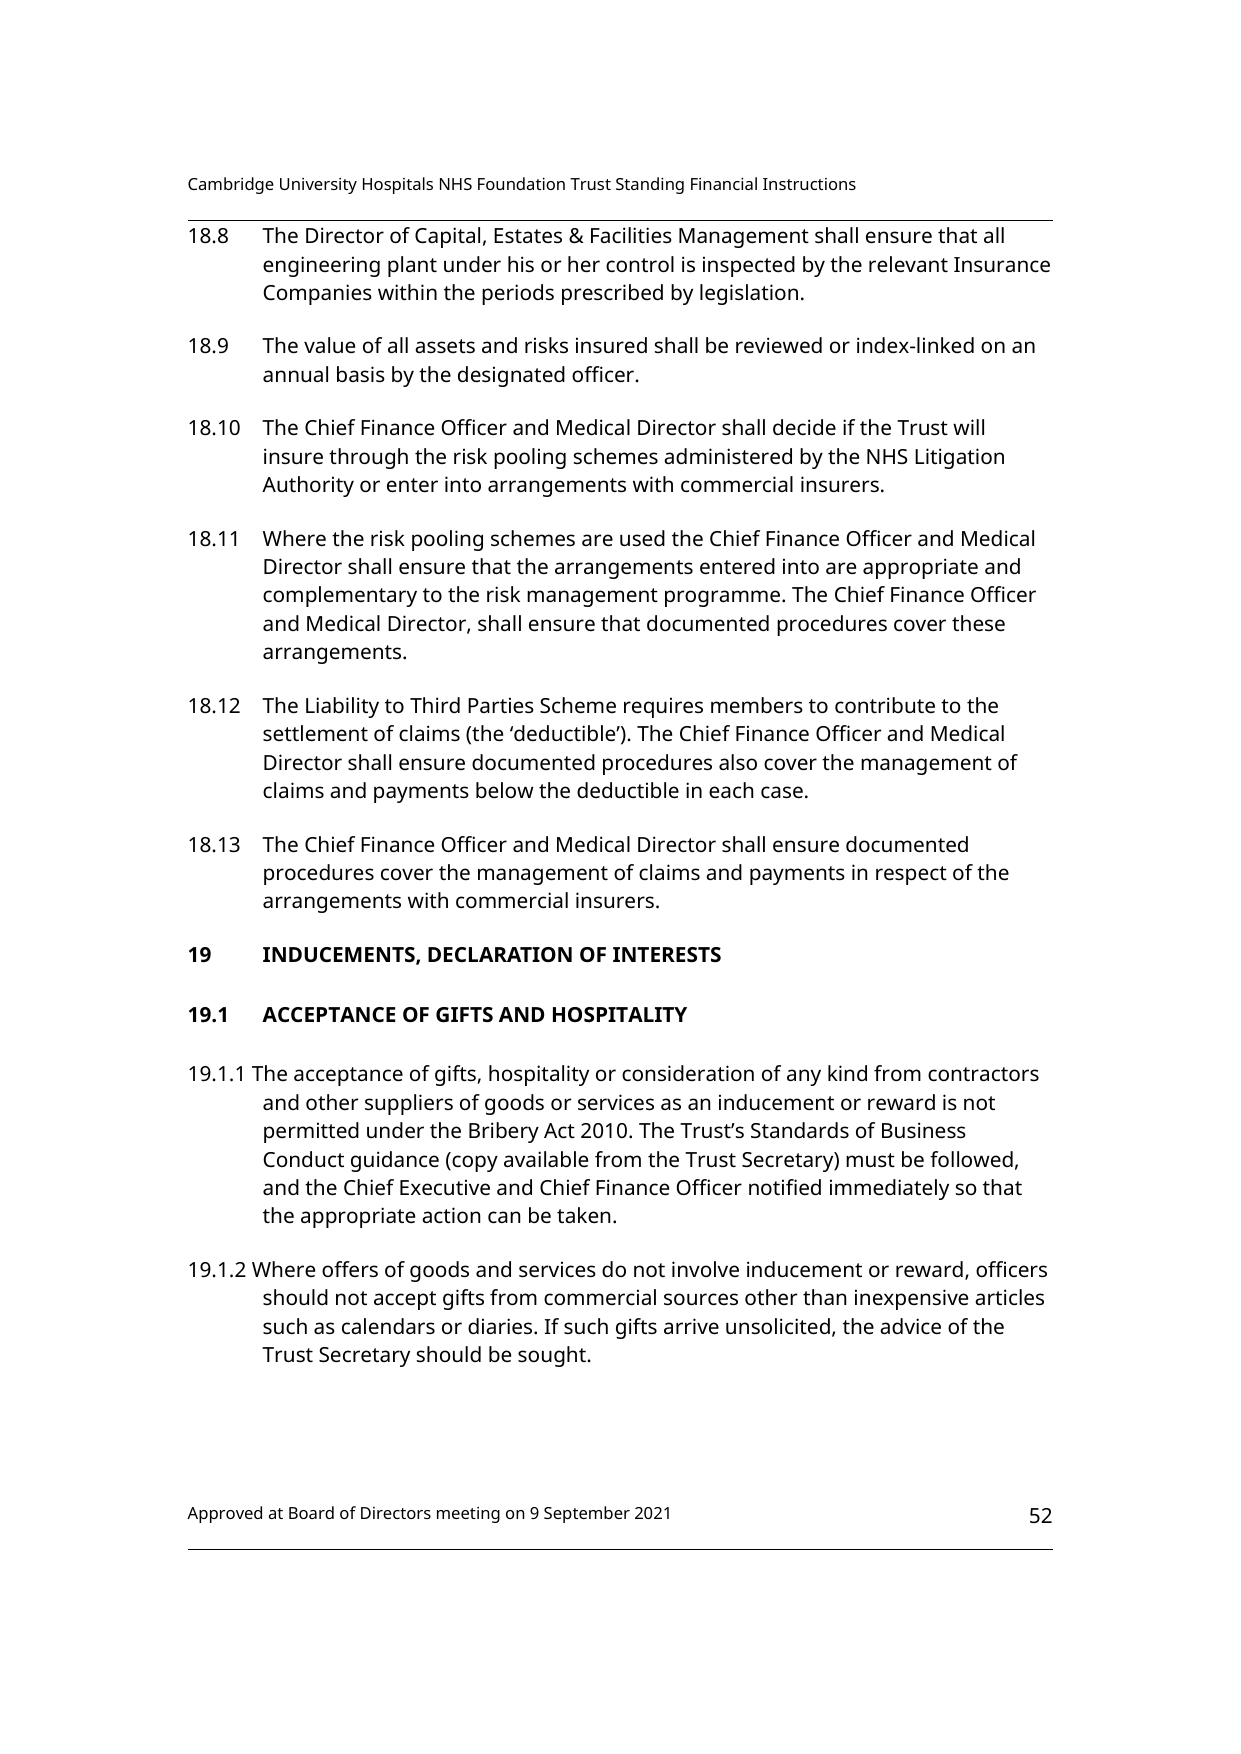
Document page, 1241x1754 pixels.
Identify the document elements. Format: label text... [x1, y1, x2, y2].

text 18.11 Where the risk pooling schemes are used the Chief Finance Officer and Medical Director shall ensure that the arrangements entered into are appropriate and complementary to the risk management programme. The Chief Finance Officer and Medical Director, shall ensure that documented procedures cover these arrangements. [187, 524, 1053, 666]
text 18.8 The Director of Capital, Estates & Facilities Management shall ensure that all engineering plant under his or her control is inspected by the relevant Insurance Companies within the periods prescribed by legislation. [187, 221, 1053, 307]
text 18.12 The Liability to Third Parties Scheme requires members to contribute to the settlement of claims (the ‘deductible’). The Chief Finance Officer and Medical Director shall ensure documented procedures also cover the management of claims and payments below the deductible in each case. [187, 691, 1053, 805]
text 18.9 The value of all assets and risks insured shall be reviewed or index-linked on an annual basis by the designated officer. [187, 332, 1053, 388]
text 18.10 The Chief Finance Officer and Medical Director shall decide if the Trust will insure through the risk pooling schemes administered by the NHS Litigation Authority or enter into arrangements with commercial insurers. [187, 413, 1053, 499]
text 19.1.1 The acceptance of gifts, hospitality or consideration of any kind from contractors and other suppliers of goods or services as an inducement or reward is not permitted under the Bribery Act 2010. The Trust’s Standards of Business Conduct guidance (copy available from the Trust Secretary) must be followed, and the Chief Executive and Chief Finance Officer notified immediately so that the appropriate action can be taken. [187, 1059, 1053, 1230]
subtitle 19.1 ACCEPTANCE OF GIFTS AND HOSPITALITY [187, 1000, 1053, 1028]
text 19.1.2 Where offers of goods and services do not involve inducement or reward, officers should not accept gifts from commercial sources other than inexpensive articles such as calendars or diaries. If such gifts arrive unsolicited, the advice of the Trust Secretary should be sought. [187, 1255, 1053, 1369]
subtitle 19 INDUCEMENTS, DECLARATION OF INTERESTS [187, 940, 1053, 968]
text 18.13 The Chief Finance Officer and Medical Director shall ensure documented procedures cover the management of claims and payments in respect of the arrangements with commercial insurers. [187, 830, 1053, 915]
